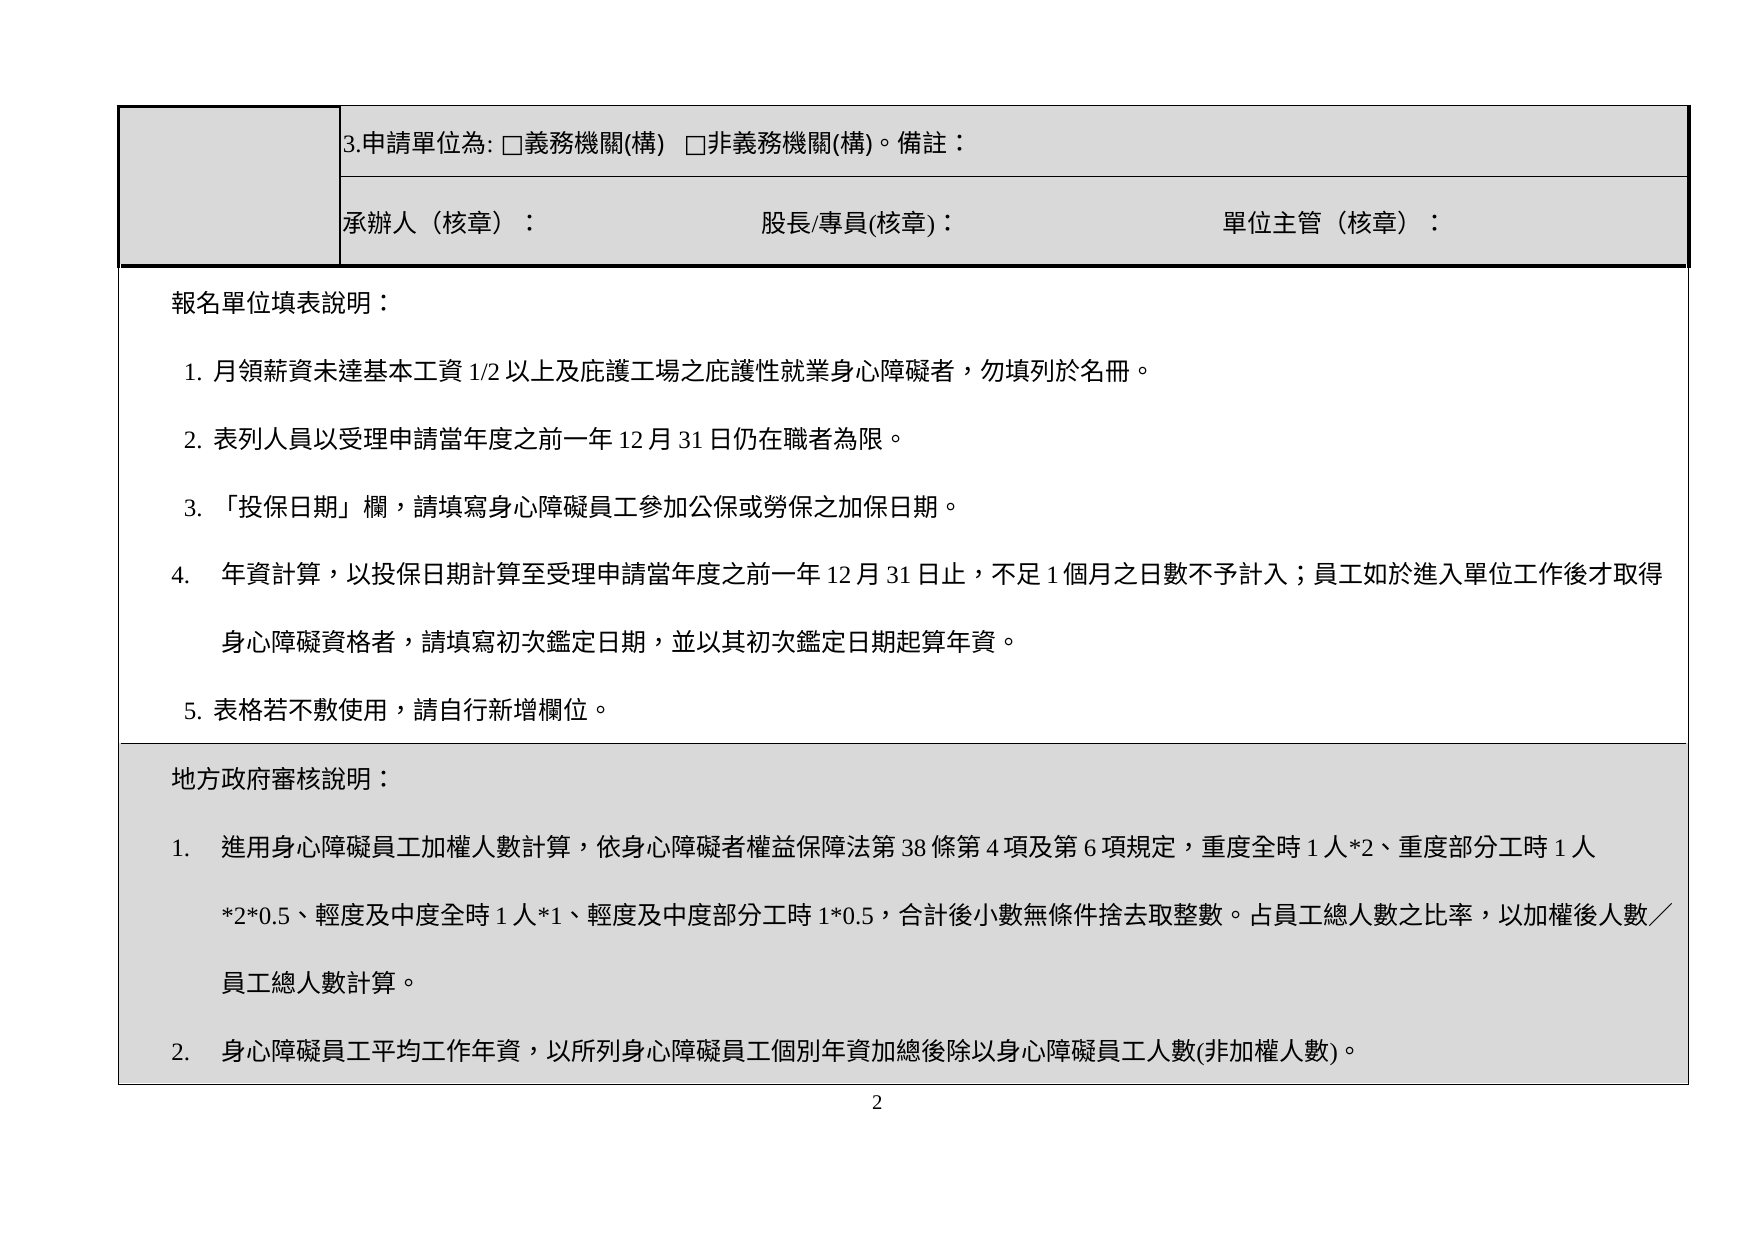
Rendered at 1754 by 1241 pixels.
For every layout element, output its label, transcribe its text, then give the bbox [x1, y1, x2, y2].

table_cell 報名單位填表說明： 月領薪資未達基本工資1/2以上及庇護工場之庇護性就業身心障礙者，勿填列於名冊。 表列人員以受理申請當年度之前一年12月31日仍在職者為限。 「投保日期」欄，請填寫身心障礙員工參加公保或勞保之加保日期。 年資計算，以投保日期計算至受理申請當年度之前一年12月31日止，不足1個月之日數不予計入；員工如於進入單位工作後才取得身心障礙資格者，請填寫初次鑑定日期，並以其初次鑑定日期起算年資。 表格若不敷使用，請自行新增欄位。 [119, 264, 1688, 743]
table_cell 地方政府審核說明： 進用身心障礙員工加權人數計算，依身心障礙者權益保障法第38條第4項及第6項規定，重度全時1人*2、重度部分工時1人*2*0.5、輕度及中度全時1人*1、輕度及中度部分工時1*0.5，合計後小數無條件捨去取整數。占員工總人數之比率，以加權後人數／員工總人數計算。 身心障礙員工平均工作年資，以所列身心障礙員工個別年資加總後除以身心障礙員工人數(非加權人數)。 [119, 743, 1688, 1083]
table_cell [120, 108, 339, 264]
table_cell 承辦人（核章）： 股長/專員(核章)： 單位主管（核章）： [341, 177, 1687, 264]
table_cell 3.申請單位為: □義務機關(構) □非義務機關(構)。備註： [341, 106, 1687, 176]
